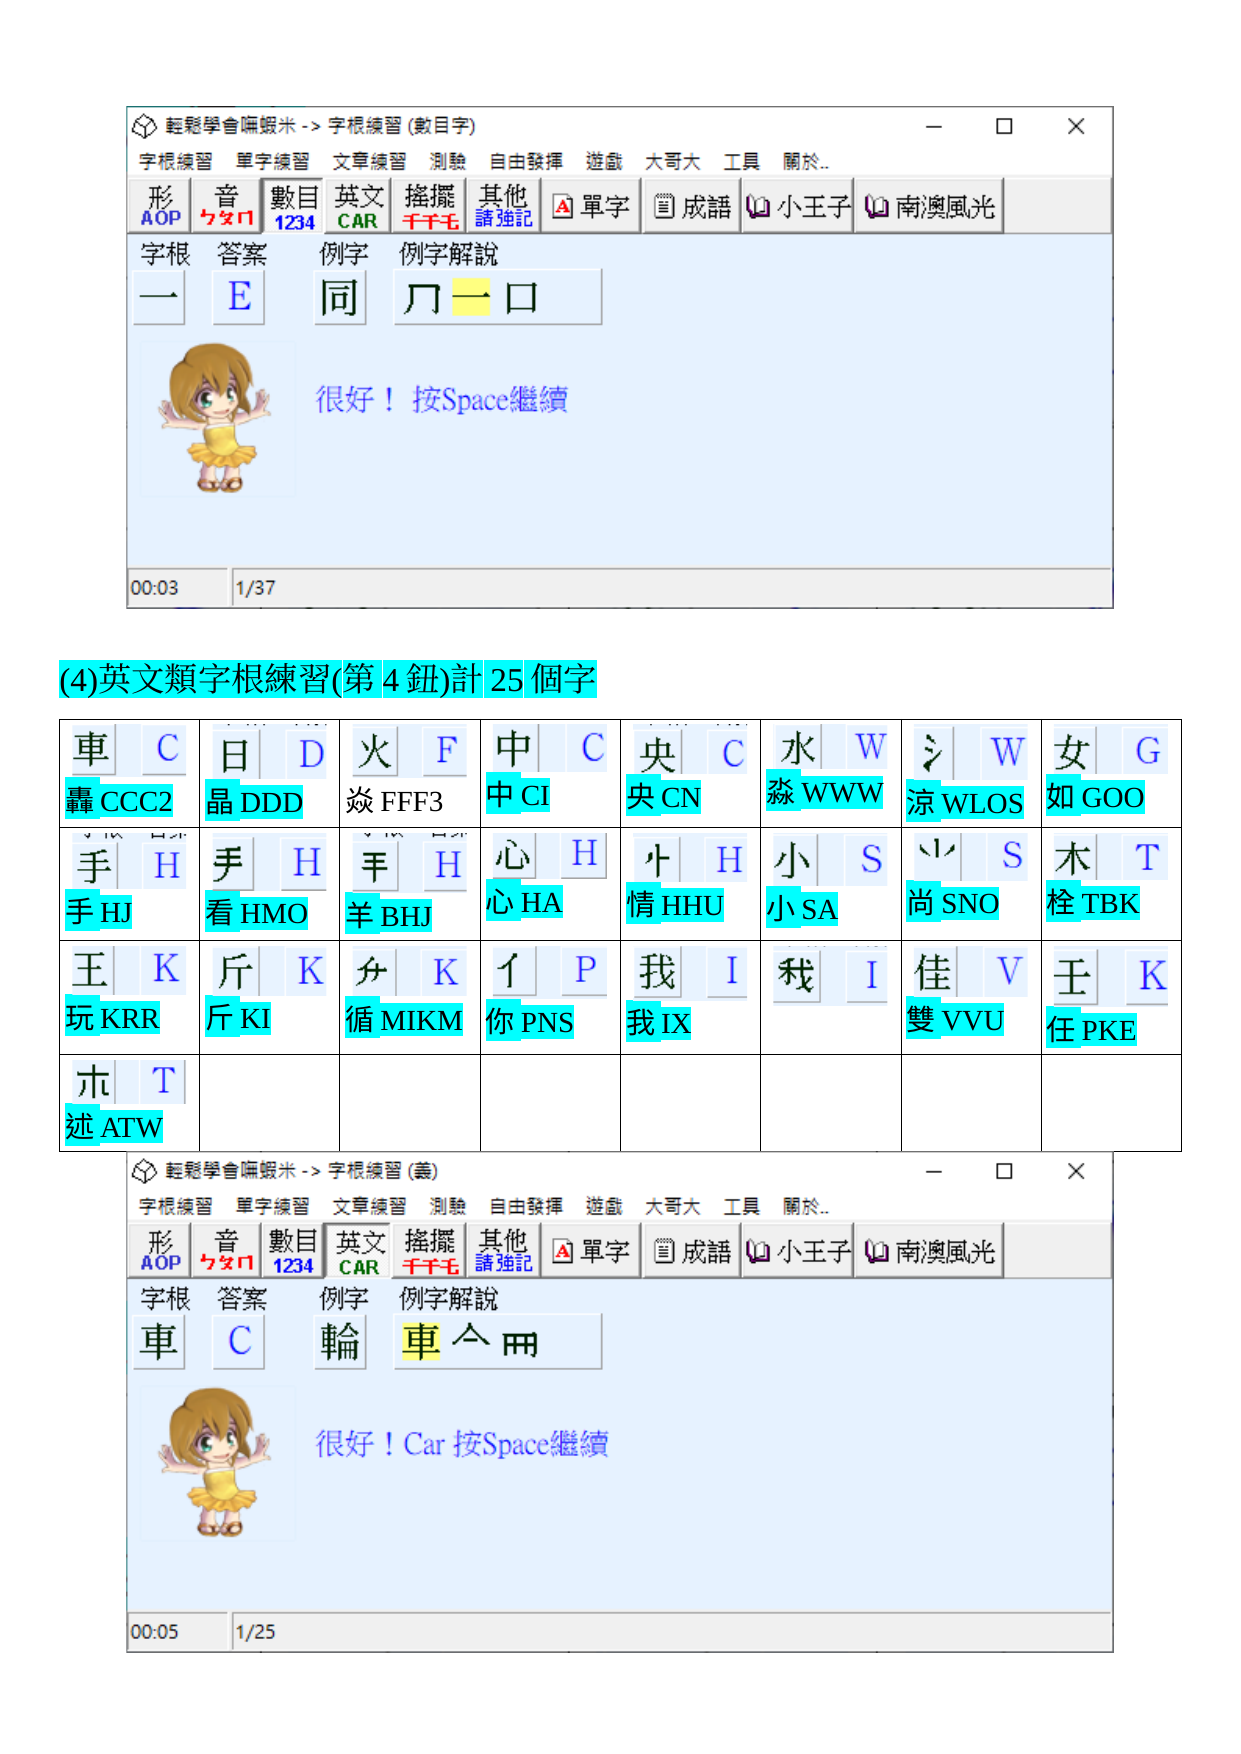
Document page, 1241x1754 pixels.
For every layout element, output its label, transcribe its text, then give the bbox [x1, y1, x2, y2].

table_cell [621, 1055, 760, 1151]
table_header 中CI [481, 720, 620, 827]
picture [1053, 946, 1168, 1007]
table_cell 小SA [761, 828, 901, 940]
picture [1053, 833, 1168, 880]
table_cell 你PNS [481, 941, 620, 1054]
table_header 晶DDD [200, 720, 339, 827]
picture [72, 1060, 187, 1104]
picture [72, 724, 187, 777]
table_cell 心HA [481, 828, 620, 940]
picture [913, 833, 1028, 881]
picture [633, 833, 748, 882]
picture [212, 946, 327, 996]
picture [352, 946, 467, 996]
table_header 焱FFF3 [340, 720, 480, 827]
table_cell [481, 1055, 620, 1151]
table_cell 栓TBK [1042, 828, 1181, 940]
table_cell 循MIKM [340, 941, 480, 1054]
picture [72, 833, 187, 889]
table_cell [200, 1055, 339, 1151]
picture [72, 946, 187, 995]
table_header 央CN [621, 720, 760, 827]
table_cell [761, 941, 901, 1054]
picture [492, 833, 607, 879]
table_cell [1042, 1055, 1181, 1151]
table_cell [902, 1055, 1041, 1151]
picture [352, 724, 467, 778]
table_cell 羊BHJ [340, 828, 480, 940]
picture [492, 946, 607, 999]
picture [773, 946, 888, 1006]
picture [212, 724, 327, 779]
table_cell 述ATW [60, 1055, 199, 1151]
picture [1053, 724, 1168, 774]
table_header 轟CCC2 [60, 720, 199, 827]
picture [773, 833, 888, 886]
table_cell 我IX [621, 941, 760, 1054]
picture [212, 833, 327, 891]
table_cell 任PKE [1042, 941, 1181, 1054]
table_cell 雙VVU [902, 941, 1041, 1054]
table_cell 尚SNO [902, 828, 1041, 940]
picture [633, 946, 748, 1001]
table_header 涼WLOS [902, 720, 1041, 827]
table_cell 手HJ [60, 828, 199, 940]
table_cell 情HHU [621, 828, 760, 940]
picture [913, 946, 1028, 997]
picture [913, 724, 1028, 780]
table_cell [340, 1055, 480, 1151]
picture [492, 724, 607, 772]
table_cell 看HMO [200, 828, 339, 940]
text (4)英文類字根練習(第4鈕)計25個字 [59, 660, 1181, 698]
picture [126, 1151, 1114, 1653]
picture [773, 724, 888, 769]
table_cell 玩KRR [60, 941, 199, 1054]
picture [352, 833, 467, 893]
picture [126, 106, 1114, 609]
table_cell 斤KI [200, 941, 339, 1054]
table_cell [761, 1055, 901, 1151]
picture [633, 724, 748, 774]
table_header 淼WWW [761, 720, 901, 827]
table_header 如GOO [1042, 720, 1181, 827]
